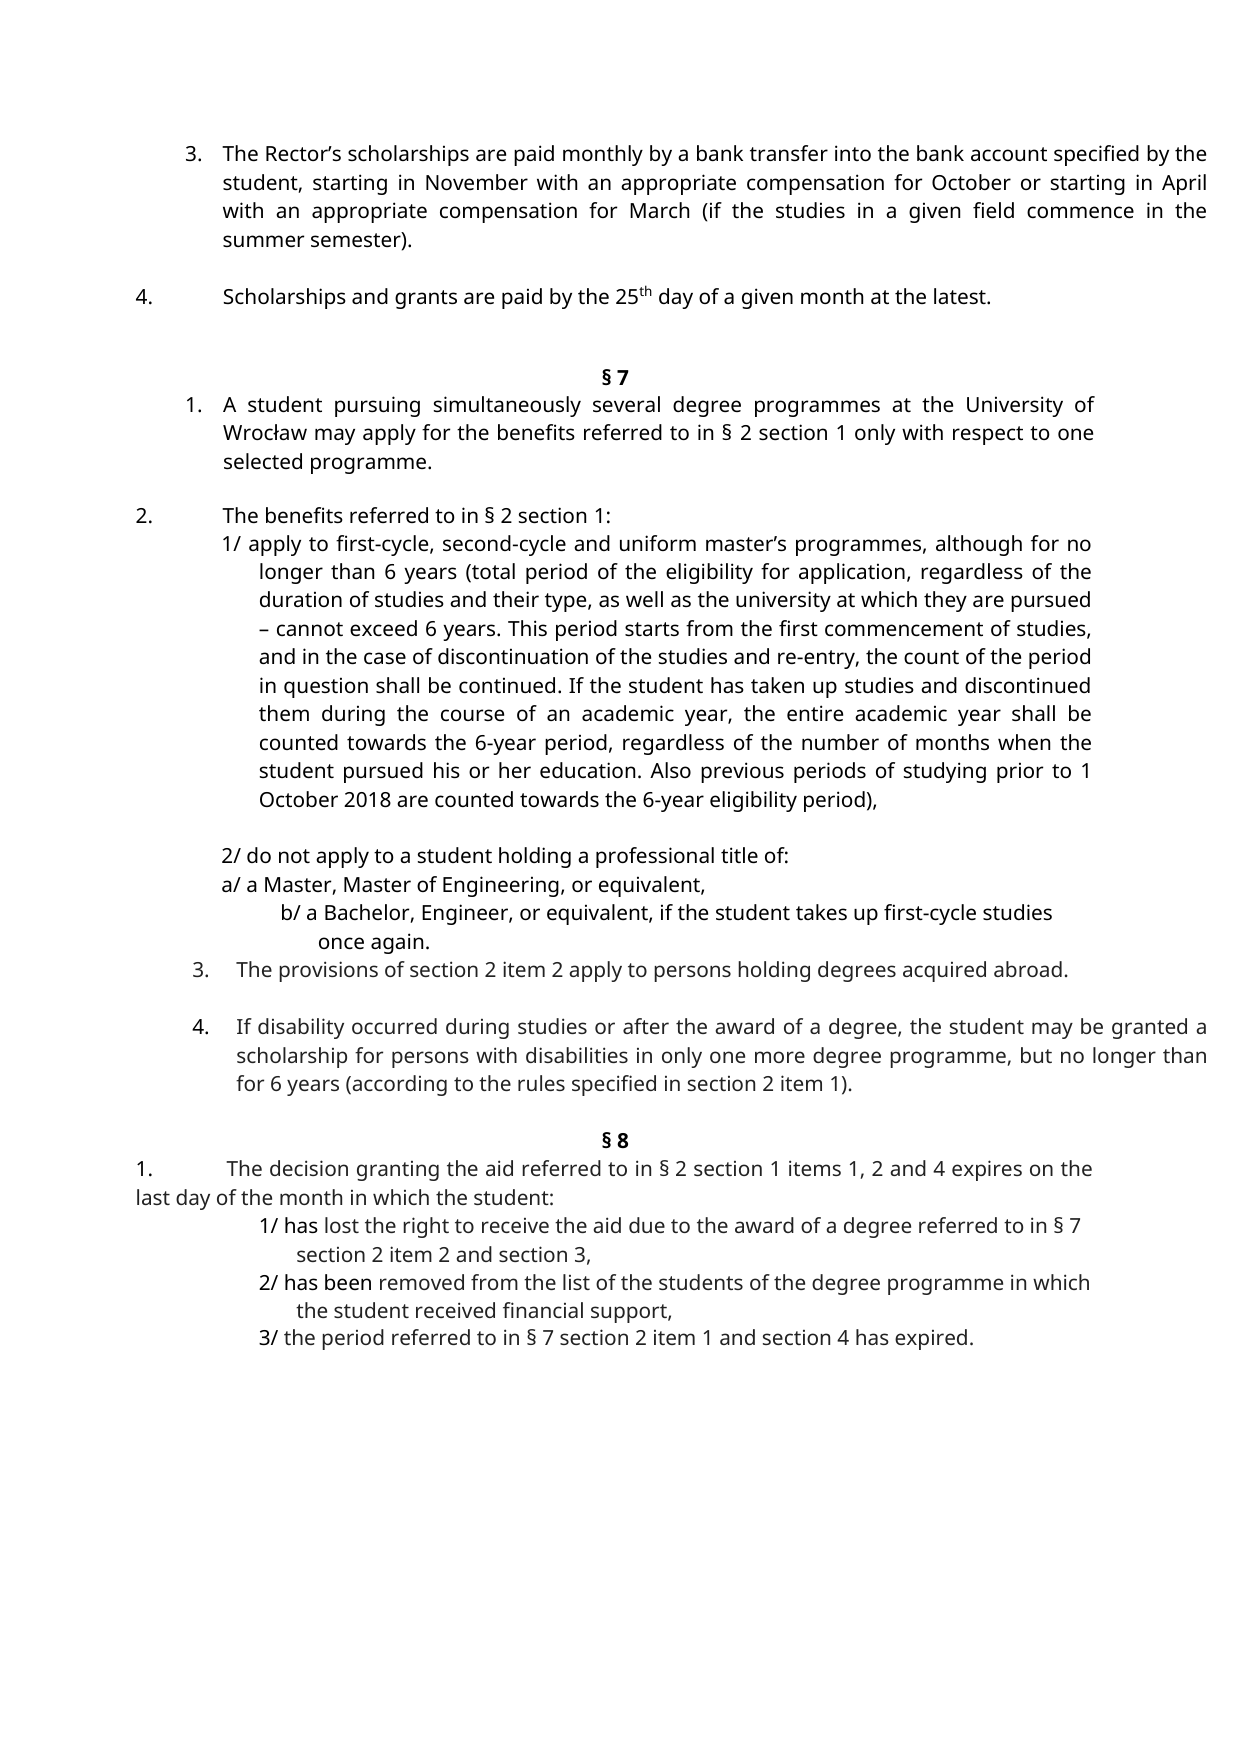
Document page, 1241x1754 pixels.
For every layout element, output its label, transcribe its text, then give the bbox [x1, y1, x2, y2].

list The Rector’s scholarships are paid monthly by a bank transfer into the bank account specified by the student, starting in November with an appropriate compensation for October or starting in April with an appropriate compensation for March (if the studies in a given field commence in the summer semester). [185, 139, 1209, 253]
list The decision granting the aid referred to in § 2 section 1 items 1, 2 and 4 expires on the last day of the month in which the student: [135, 1154, 1093, 1211]
list The benefits referred to in § 2 section 1: [135, 503, 1209, 529]
list If disability occurred during studies or after the award of a degree, the student may be granted a scholarship for persons with disabilities in only one more degree programme, but no longer than for 6 years (according to the rules specified in section 2 item 1). [192, 1012, 1209, 1098]
text b/ a Bachelor, Engineer, or equivalent, if the student takes up first-cycle studies once again. [280, 898, 1102, 955]
text a/ a Master, Master of Engineering, or equivalent, [221, 870, 897, 898]
list A student pursuing simultaneously several degree programmes at the University of Wrocław may apply for the benefits referred to in § 2 section 1 only with respect to one selected programme. [185, 390, 1095, 475]
text 1/ apply to first-cycle, second-cycle and uniform master’s programmes, although for no longer than 6 years (total period of the eligibility for application, regardless of the duration of studies and their type, as well as the university at which they are pursued – cannot exceed 6 years. This period starts from the first commencement of studies, and in the case of discontinuation of the studies and re-entry, the count of the period in question shall be continued. If the student has taken up studies and discontinued them during the course of an academic year, the entire academic year shall be counted towards the 6-year period, regardless of the number of months when the student pursued his or her education. Also previous periods of studying prior to 1 October 2018 are counted towards the 6-year eligibility period), [221, 529, 1093, 813]
subtitle § 8 [601, 1126, 1209, 1154]
list Scholarships and grants are paid by the 25th day of a given month at the latest. [135, 282, 1209, 310]
text 2/ has been removed from the list of the students of the degree programme in which the student received financial support, [258, 1268, 1102, 1325]
list The provisions of section 2 item 2 apply to persons holding degrees acquired abroad. [192, 955, 1209, 984]
text 1/ has lost the right to receive the aid due to the award of a degree referred to in § 7 section 2 item 2 and section 3, [258, 1211, 1102, 1268]
text 3/ the period referred to in § 7 section 2 item 1 and section 4 has expired. [258, 1325, 1209, 1350]
subtitle § 7 [601, 365, 1209, 390]
text 2/ do not apply to a student holding a professional title of: [221, 842, 897, 870]
